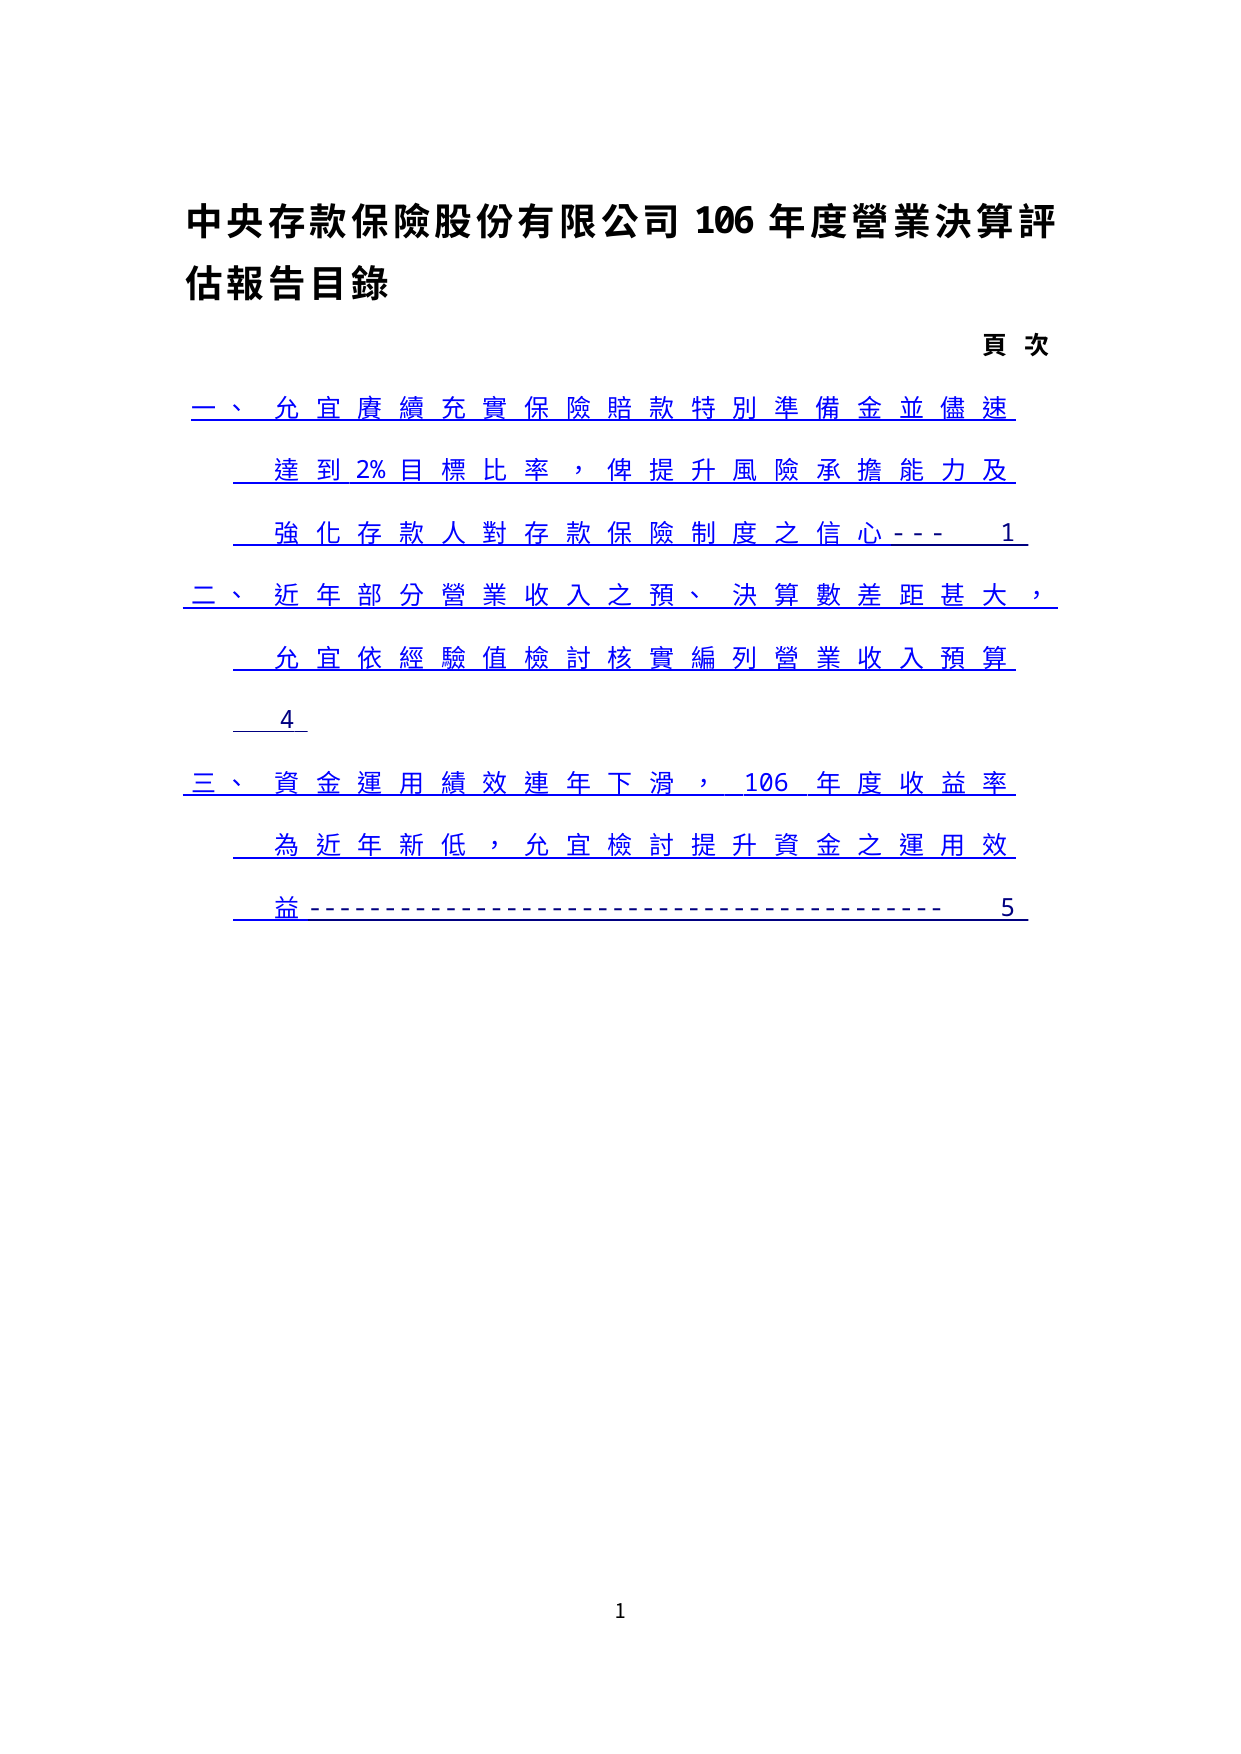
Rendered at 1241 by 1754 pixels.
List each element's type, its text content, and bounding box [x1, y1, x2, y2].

text 三、資金運用績效連年下滑，106年度收益率為近年新低，允宜檢討提升資金之運用效益 5 [183, 740, 1028, 927]
text 一、允宜賡續充實保險賠款特別準備金並儘速達到2%目標比率，俾提升風險承擔能力及強化存款人對存款保險制度之信心 1 [183, 365, 1028, 552]
text 二、近年部分營業收入之預、決算數差距甚大，允宜依經驗值檢討核實編列營業收入預算 4 [183, 552, 1028, 607]
text 頁次 [183, 302, 1058, 365]
text 二、近年部分營業收入之預、決算數差距甚大，允宜依經驗值檢討核實編列營業收入預算 4 [183, 609, 1028, 740]
text 中央存款保險股份有限公司106年度營業決算評估報告目錄 [183, 177, 1058, 302]
